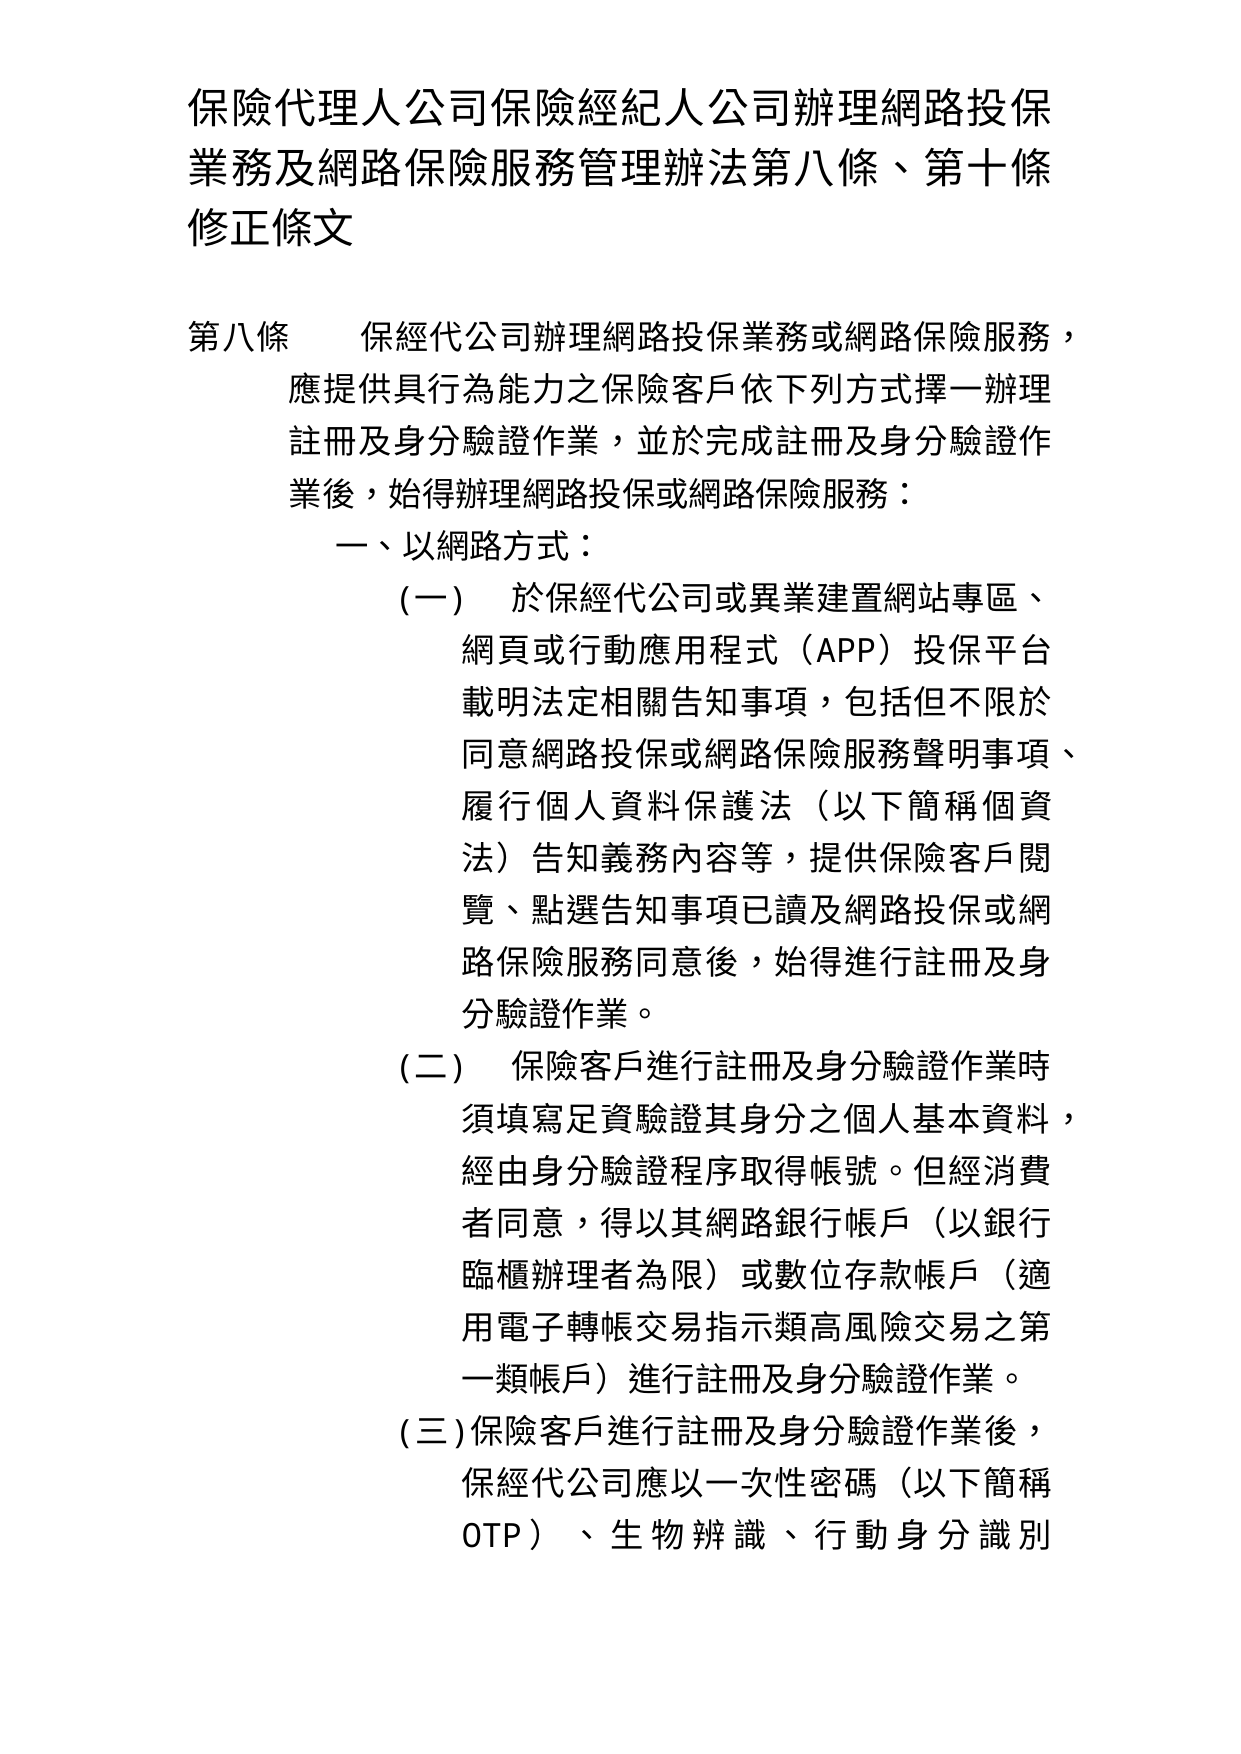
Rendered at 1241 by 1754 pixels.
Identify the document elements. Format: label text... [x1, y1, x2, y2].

text 保險代理人公司保險經紀人公司辦理網路投保業務及網路保險服務管理辦法第八條、第十條修正條文 [187, 75, 1053, 256]
text (二) 保險客戶進行註冊及身分驗證作業時，須填寫足資驗證其身分之個人基本資料，經由身分驗證程序取得帳號。但經消費者同意，得以其網路銀行帳戶（以銀行臨櫃辦理者為限）或數位存款帳戶（適用電子轉帳交易指示類高風險交易之第一類帳戶）進行註冊及身分驗證作業。 [394, 1037, 1053, 1402]
text (一) 於保經代公司或異業建置網站專區、網頁或行動應用程式（APP）投保平台載明法定相關告知事項，包括但不限於同意網路投保或網路保險服務聲明事項、履行個人資料保護法（以下簡稱個資法）告知義務內容等，提供保險客戶閱覽、點選告知事項已讀及網路投保或網路保險服務同意後，始得進行註冊及身分驗證作業。 [394, 568, 1053, 1037]
text 一、 以網路方式： [335, 516, 1053, 568]
text 第八條 保經代公司辦理網路投保業務或網路保險服務，應提供具行為能力之保險客戶依下列方式擇一辦理註冊及身分驗證作業，並於完成註冊及身分驗證作業後，始得辦理網路投保或網路保險服務： [187, 308, 1053, 516]
text (三)保險客戶進行註冊及身分驗證作業後，保經代公司應以一次性密碼（以下簡稱OTP）、生物辨識、行動身分識別 [394, 1402, 1053, 1558]
